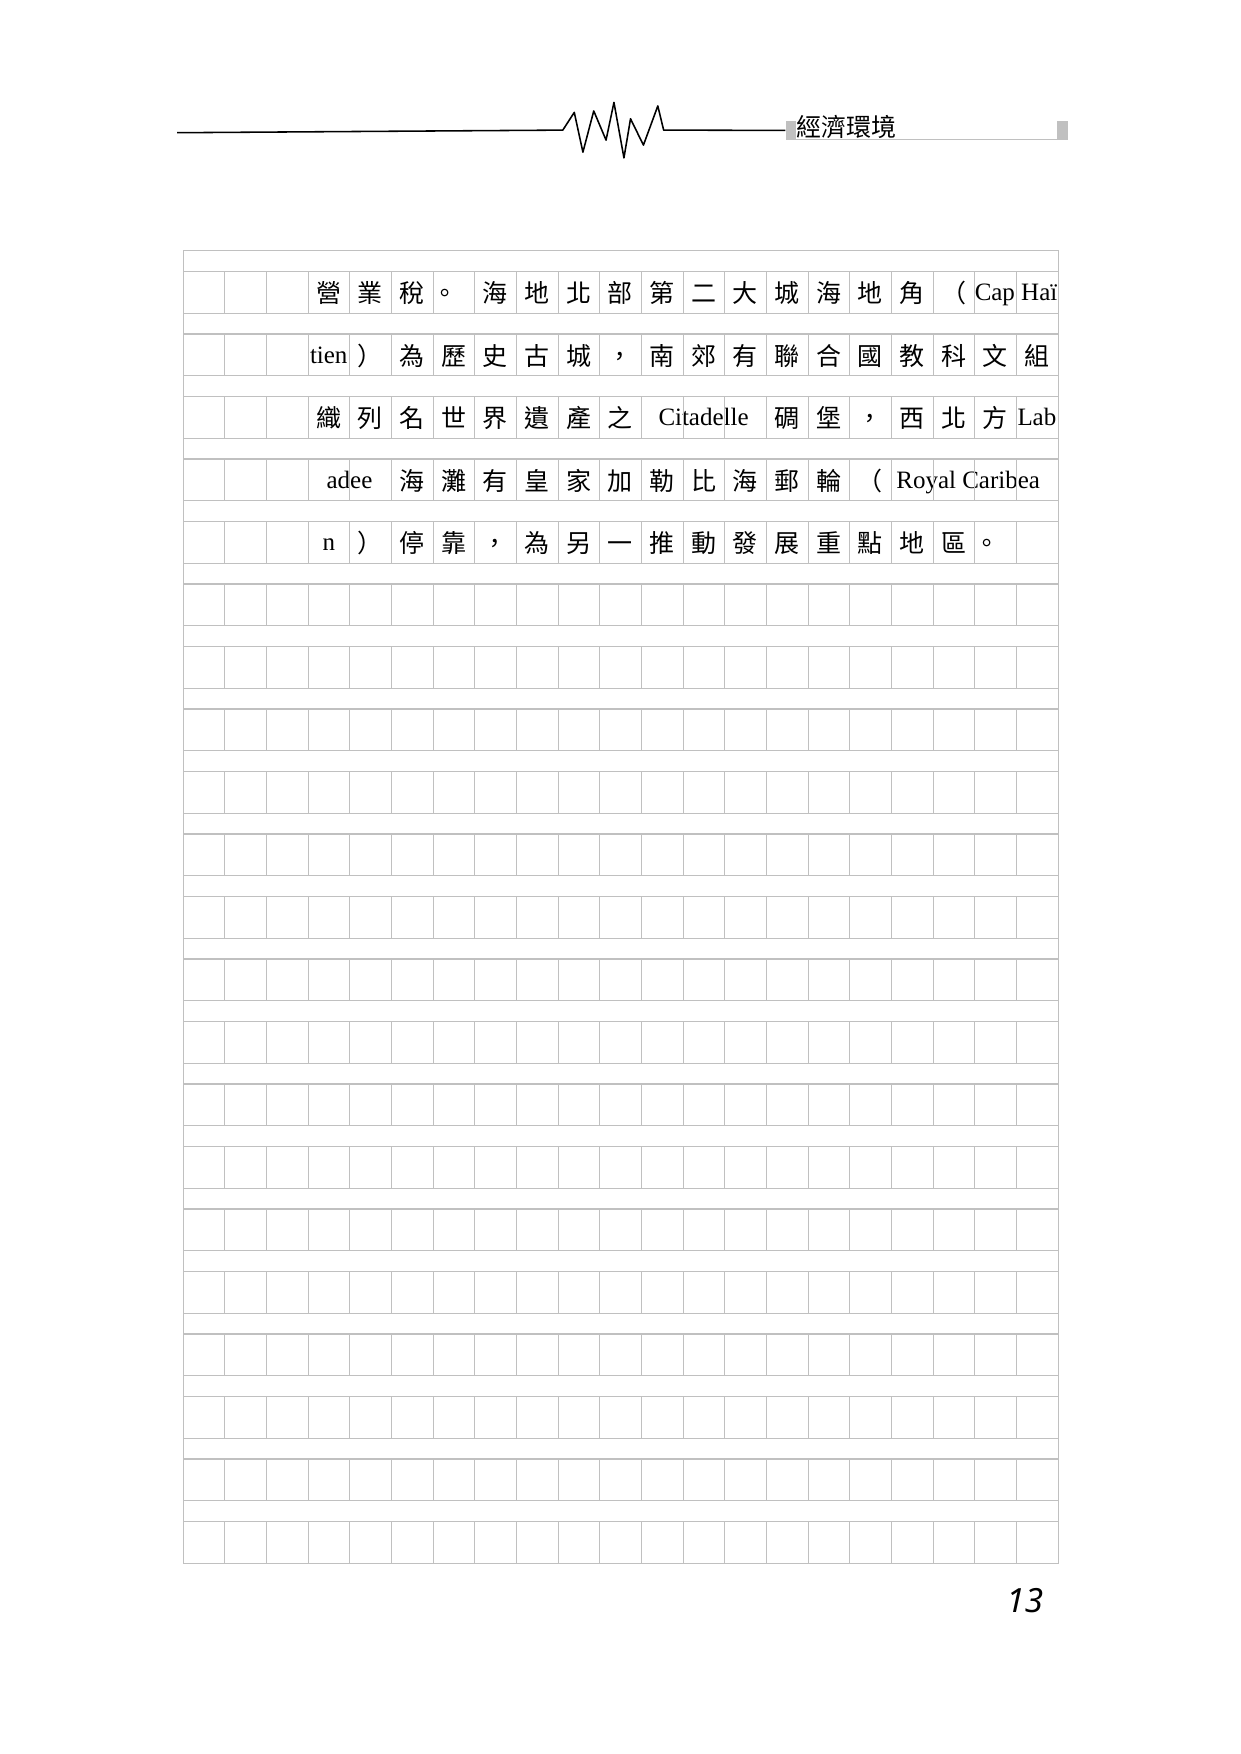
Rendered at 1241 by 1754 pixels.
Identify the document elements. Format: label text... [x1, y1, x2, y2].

text 觀光業原為海地重要外匯來源之一，惟近年來政治不穩定，暴動及封路頻仍，治安堪慮，加以衛生環境不佳，影響觀光業發展。海地政府近年積極鼓勵投資發展觀光產業，太子港北郊Côte des Arcadins濱海休閒旅遊區為推展重點之一，現有國際級渡假飯店Royal Decameron Indigo Beach Resort進駐，占地55公頃，房間數400間，另有不同等級渡假旅館，以返鄉海僑、聯合國旗下各類國際組織,非政府組織及國際慈善團體駐海人員為主要客源。海地觀光級旅館均以美元支付，較知名之旅館計有Hôtel Marriott、NH El Rancho、Hôtel Montana、Hôtel Kinam、Royal OASIS及Hôtel Karibé等，均位於首都太子港，標準單人房每晚約110至160美元之間，須另加10%營業稅。海地北部第二大城海地角（Cap Haïtien）為歷史古城，南郊有聯合國教科文組織列名世界遺產之Citadelle碉堡，西北方Labadee海灘有皇家加勒比海郵輪（Royal Caribean）停靠，為另一推動發展重點地區。 [281, 376, 1058, 396]
text 觀光業原為海地重要外匯來源之一，惟近年來政治不穩定，暴動及封路頻仍，治安堪慮，加以衛生環境不佳，影響觀光業發展。海地政府近年積極鼓勵投資發展觀光產業，太子港北郊Côte des Arcadins濱海休閒旅遊區為推展重點之一，現有國際級渡假飯店Royal Decameron Indigo Beach Resort進駐，占地55公頃，房間數400間，另有不同等級渡假旅館，以返鄉海僑、聯合國旗下各類國際組織,非政府組織及國際慈善團體駐海人員為主要客源。海地觀光級旅館均以美元支付，較知名之旅館計有Hôtel Marriott、NH El Rancho、Hôtel Montana、Hôtel Kinam、Royal OASIS及Hôtel Karibé等，均位於首都太子港，標準單人房每晚約110至160美元之間，須另加10%營業稅。海地北部第二大城海地角（Cap Haïtien）為歷史古城，南郊有聯合國教科文組織列名世界遺產之Citadelle碉堡，西北方Labadee海灘有皇家加勒比海郵輪（Royal Caribean）停靠，為另一推動發展重點地區。 [281, 314, 1058, 333]
text 觀光業原為海地重要外匯來源之一，惟近年來政治不穩定，暴動及封路頻仍，治安堪慮，加以衛生環境不佳，影響觀光業發展。海地政府近年積極鼓勵投資發展觀光產業，太子港北郊Côte des Arcadins濱海休閒旅遊區為推展重點之一，現有國際級渡假飯店Royal Decameron Indigo Beach Resort進駐，占地55公頃，房間數400間，另有不同等級渡假旅館，以返鄉海僑、聯合國旗下各類國際組織,非政府組織及國際慈善團體駐海人員為主要客源。海地觀光級旅館均以美元支付，較知名之旅館計有Hôtel Marriott、NH El Rancho、Hôtel Montana、Hôtel Kinam、Royal OASIS及Hôtel Karibé等，均位於首都太子港，標準單人房每晚約110至160美元之間，須另加10%營業稅。海地北部第二大城海地角（Cap Haïtien）為歷史古城，南郊有聯合國教科文組織列名世界遺產之Citadelle碉堡，西北方Labadee海灘有皇家加勒比海郵輪（Royal Caribean）停靠，為另一推動發展重點地區。 [281, 439, 1058, 458]
text 觀光業原為海地重要外匯來源之一，惟近年來政治不穩定，暴動及封路頻仍，治安堪慮，加以衛生環境不佳，影響觀光業發展。海地政府近年積極鼓勵投資發展觀光產業，太子港北郊Côte des Arcadins濱海休閒旅遊區為推展重點之一，現有國際級渡假飯店Royal Decameron Indigo Beach Resort進駐，占地55公頃，房間數400間，另有不同等級渡假旅館，以返鄉海僑、聯合國旗下各類國際組織,非政府組織及國際慈善團體駐海人員為主要客源。海地觀光級旅館均以美元支付，較知名之旅館計有Hôtel Marriott、NH El Rancho、Hôtel Montana、Hôtel Kinam、Royal OASIS及Hôtel Karibé等，均位於首都太子港，標準單人房每晚約110至160美元之間，須另加10%營業稅。海地北部第二大城海地角（Cap Haïtien）為歷史古城，南郊有聯合國教科文組織列名世界遺產之Citadelle碉堡，西北方Labadee海灘有皇家加勒比海郵輪（Royal Caribean）停靠，為另一推動發展重點地區。 [281, 501, 1058, 521]
text 觀光業原為海地重要外匯來源之一，惟近年來政治不穩定，暴動及封路頻仍，治安堪慮，加以衛生環境不佳，影響觀光業發展。海地政府近年積極鼓勵投資發展觀光產業，太子港北郊Côte des Arcadins濱海休閒旅遊區為推展重點之一，現有國際級渡假飯店Royal Decameron Indigo Beach Resort進駐，占地55公頃，房間數400間，另有不同等級渡假旅館，以返鄉海僑、聯合國旗下各類國際組織,非政府組織及國際慈善團體駐海人員為主要客源。海地觀光級旅館均以美元支付，較知名之旅館計有Hôtel Marriott、NH El Rancho、Hôtel Montana、Hôtel Kinam、Royal OASIS及Hôtel Karibé等，均位於首都太子港，標準單人房每晚約110至160美元之間，須另加10%營業稅。海地北部第二大城海地角（Cap Haïtien）為歷史古城，南郊有聯合國教科文組織列名世界遺產之Citadelle碉堡，西北方Labadee海灘有皇家加勒比海郵輪（Royal Caribean）停靠，為另一推動發展重點地區。 [281, 251, 1058, 271]
